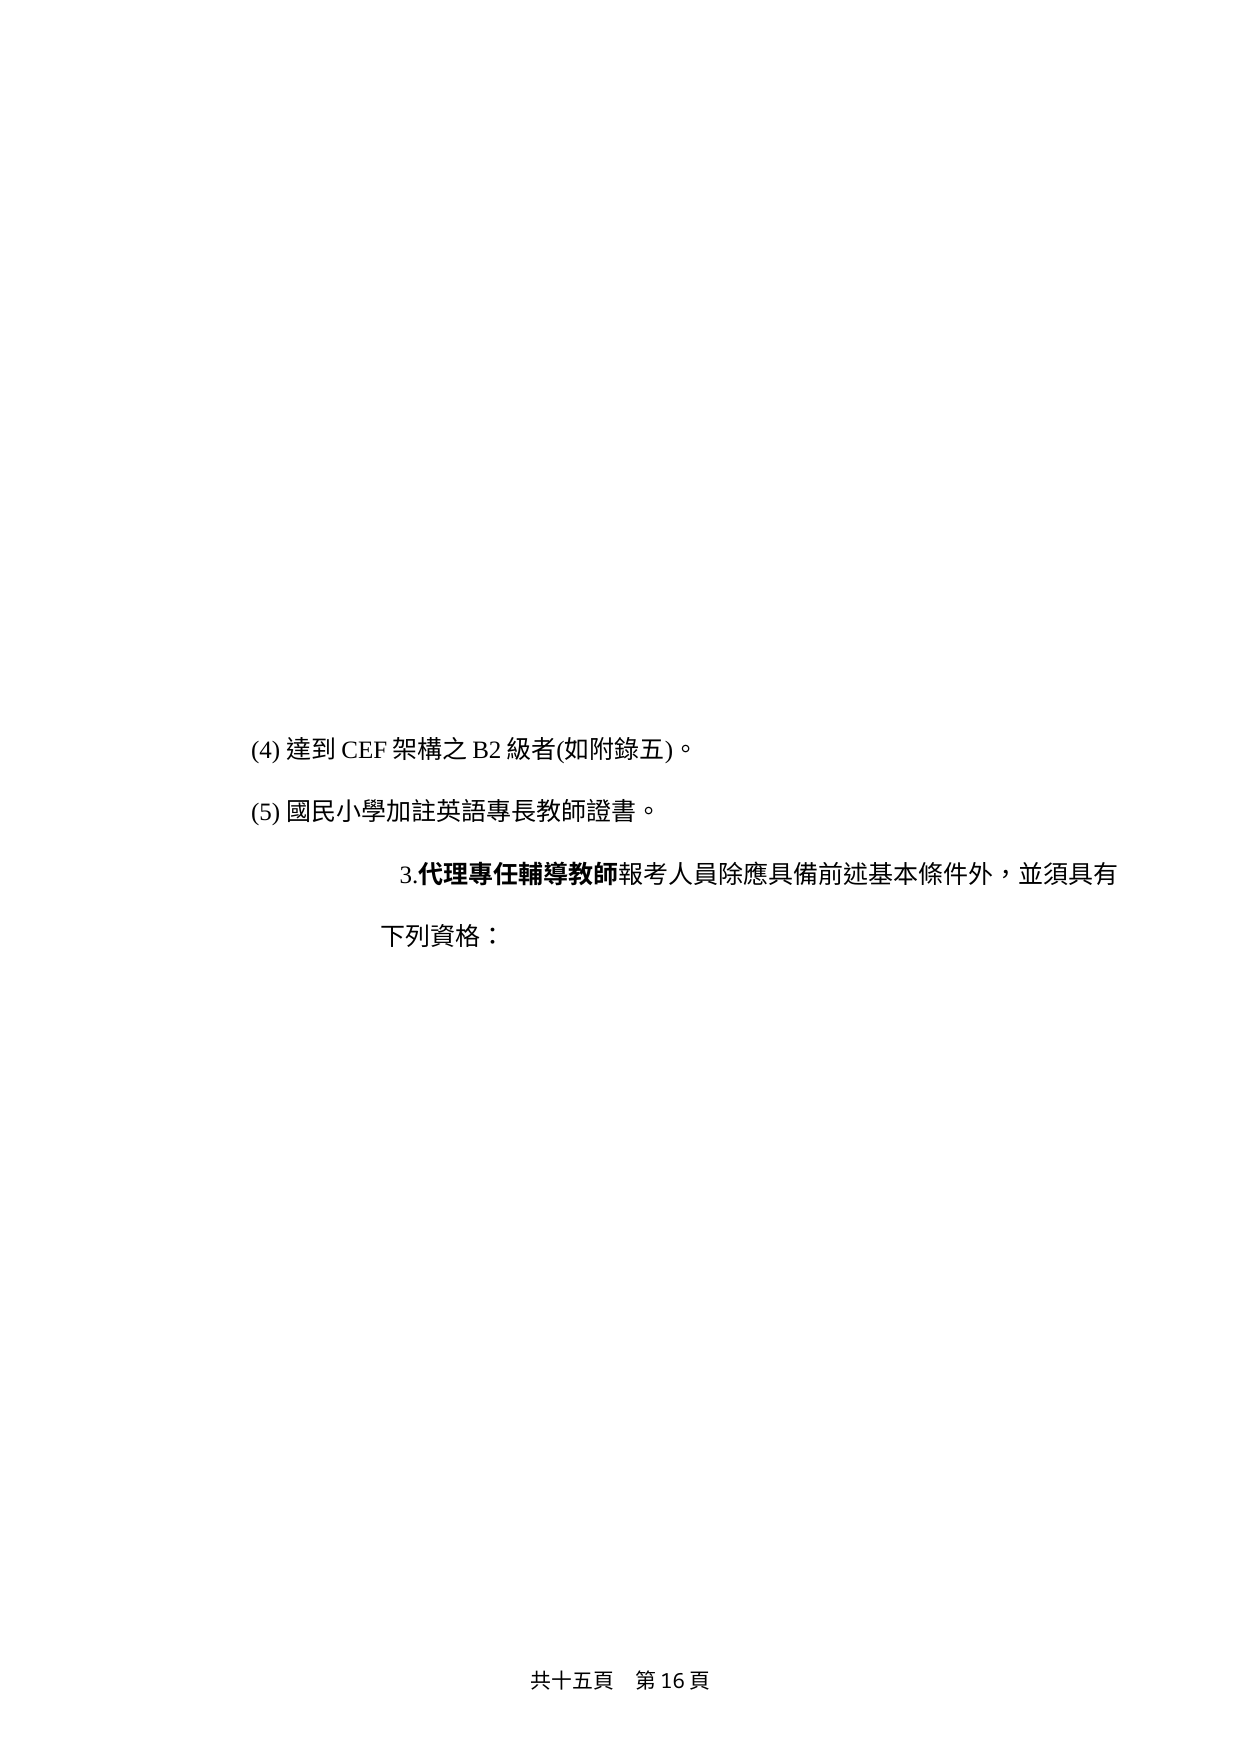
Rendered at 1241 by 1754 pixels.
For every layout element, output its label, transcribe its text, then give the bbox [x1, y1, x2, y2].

text (4) 達到CEF架構之B2級者(如附錄五)。 [168, 706, 1122, 768]
text 3.代理專任輔導教師報考人員除應具備前述基本條件外，並須具有下列資格： [381, 831, 1122, 956]
text (5) 國民小學加註英語專長教師證書。 [168, 768, 1122, 831]
